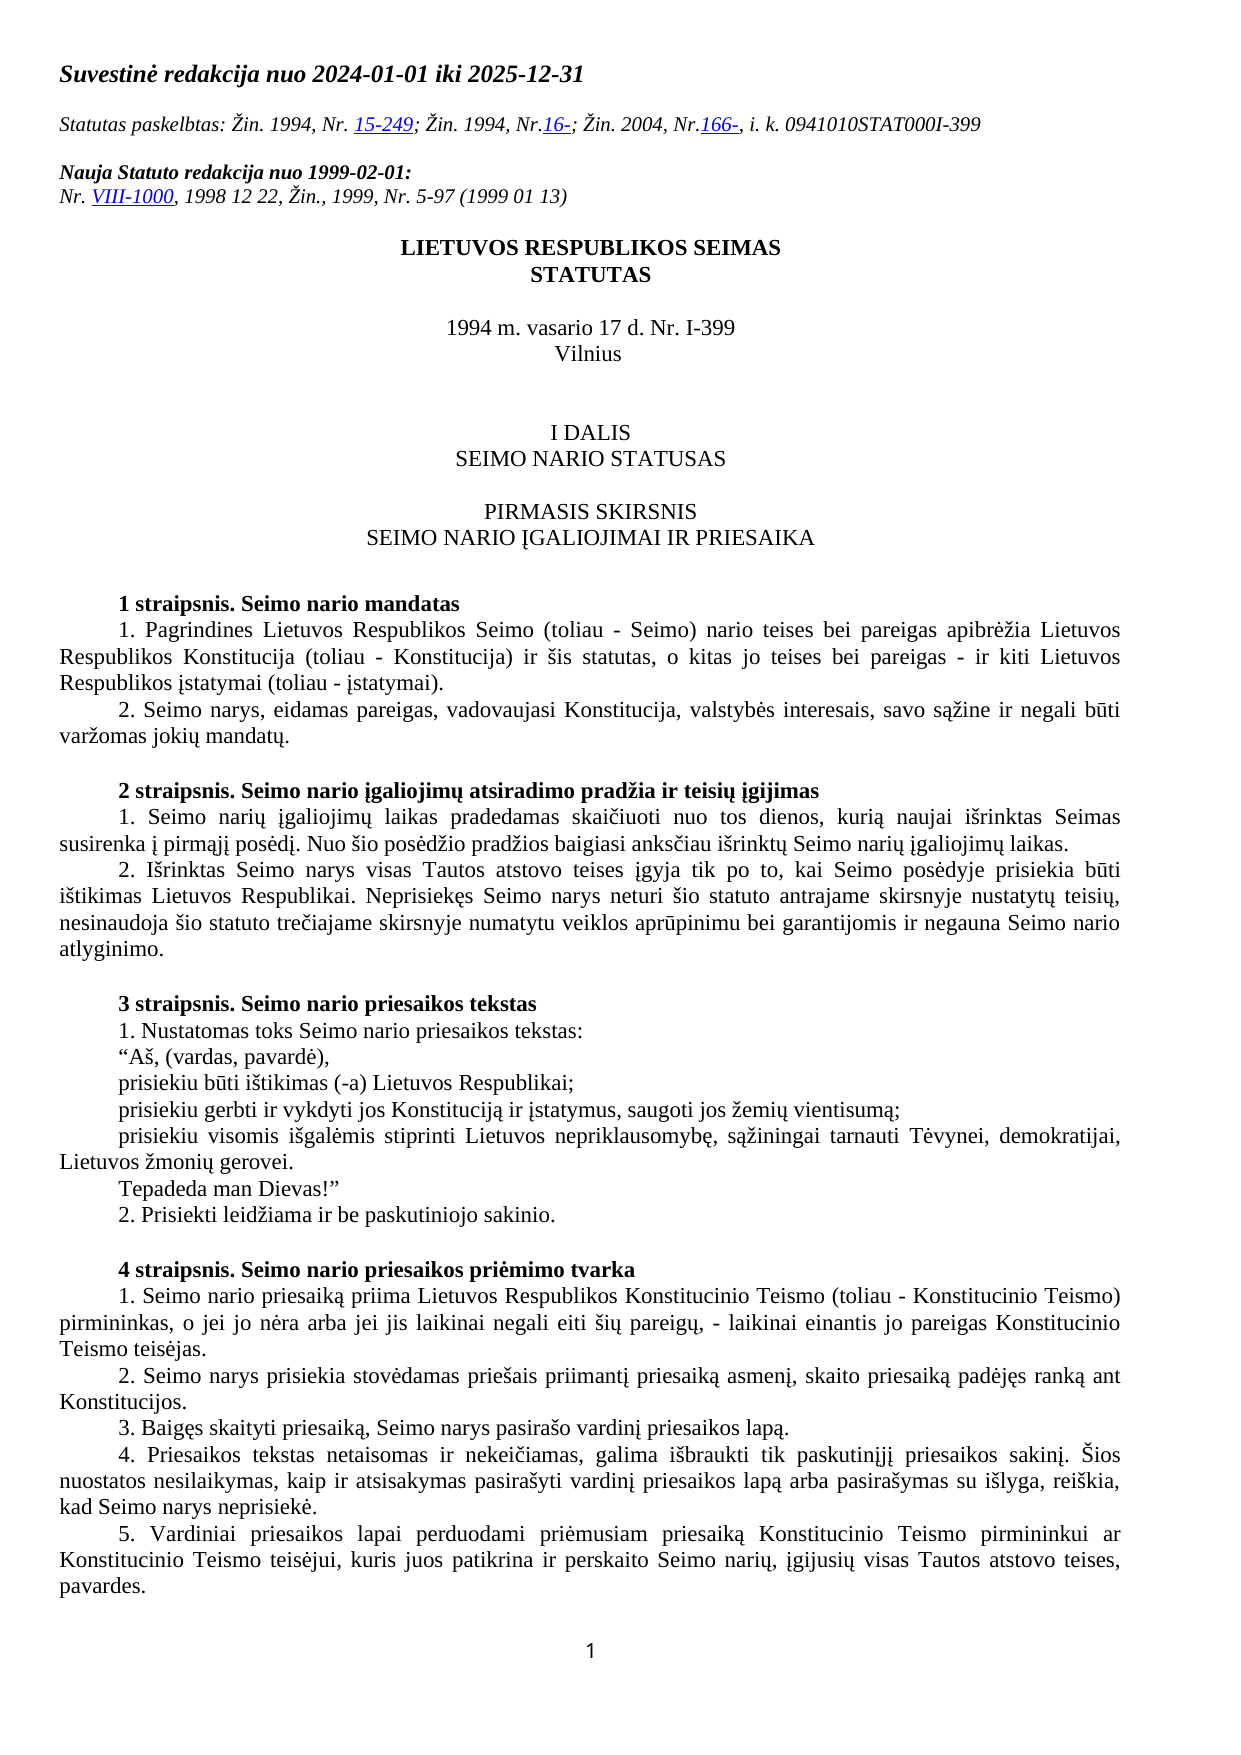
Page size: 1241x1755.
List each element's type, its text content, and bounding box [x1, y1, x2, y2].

text 1. Pagrindines Lietuvos Respublikos Seimo (toliau - Seimo) nario teises bei pareigas apibrėžia Lietuvos Respublikos Konstitucija (toliau - Konstitucija) ir šis statutas, o kitas jo teises bei pareigas - ir kiti Lietuvos Respublikos įstatymai (toliau - įstatymai). [59, 617, 1122, 696]
text 2. Prisiekti leidžiama ir be paskutiniojo sakinio. [59, 1201, 1122, 1227]
text 2. Išrinktas Seimo narys visas Tautos atstovo teises įgyja tik po to, kai Seimo posėdyje prisiekia būti ištikimas Lietuvos Respublikai. Neprisiekęs Seimo narys neturi šio statuto antrajame skirsnyje nustatytų teisių, nesinaudoja šio statuto trečiajame skirsnyje numatytu veiklos aprūpinimu bei garantijomis ir negauna Seimo nario atlyginimo. [59, 856, 1122, 962]
text 1994 m. vasario 17 d. Nr. I-399 [59, 313, 1122, 340]
text 1. Seimo nario priesaiką priima Lietuvos Respublikos Konstitucinio Teismo (toliau - Konstitucinio Teismo) pirmininkas, o jei jo nėra arba jei jis laikinai negali eiti šių pareigų, - laikinai einantis jo pareigas Konstitucinio Teismo teisėjas. [59, 1283, 1122, 1362]
text 3. Baigęs skaityti priesaiką, Seimo narys pasirašo vardinį priesaikos lapą. [59, 1414, 1122, 1441]
text Tepadeda man Dievas!” [59, 1175, 1122, 1201]
text 2 straipsnis. Seimo nario įgaliojimų atsiradimo pradžia ir teisių įgijimas [59, 777, 1122, 803]
text “Aš, (vardas, pavardė), [59, 1043, 1122, 1069]
text 3 straipsnis. Seimo nario priesaikos tekstas [59, 990, 1122, 1017]
text 2. Seimo narys prisiekia stovėdamas priešais priimantį priesaiką asmenį, skaito priesaiką padėjęs ranką ant Konstitucijos. [59, 1362, 1122, 1414]
text Nauja Statuto redakcija nuo 1999-02-01: [59, 160, 1122, 184]
text Statutas paskelbtas: Žin. 1994, Nr. 15-249; Žin. 1994, Nr.16-; Žin. 2004, Nr.166-, i. k. 0941010STAT000I-399 [59, 112, 1122, 136]
text 1 straipsnis. Seimo nario mandatas [59, 590, 1122, 617]
text 5. Vardiniai priesaikos lapai perduodami priėmusiam priesaiką Konstitucinio Teismo pirmininkui ar Konstitucinio Teismo teisėjui, kuris juos patikrina ir perskaito Seimo narių, įgijusių visas Tautos atstovo teises, pavardes. [59, 1520, 1122, 1599]
text 1. Seimo narių įgaliojimų laikas pradedamas skaičiuoti nuo tos dienos, kurią naujai išrinktas Seimas susirenka į pirmąjį posėdį. Nuo šio posėdžio pradžios baigiasi anksčiau išrinktų Seimo narių įgaliojimų laikas. [59, 803, 1122, 856]
text 2. Seimo narys, eidamas pareigas, vadovaujasi Konstitucija, valstybės interesais, savo sąžine ir negali būti varžomas jokių mandatų. [59, 696, 1122, 748]
text prisiekiu visomis išgalėmis stiprinti Lietuvos nepriklausomybę, sąžiningai tarnauti Tėvynei, demokratijai, Lietuvos žmonių gerovei. [59, 1122, 1122, 1175]
text 4. Priesaikos tekstas netaisomas ir nekeičiamas, galima išbraukti tik paskutinįjį priesaikos sakinį. Šios nuostatos nesilaikymas, kaip ir atsisakymas pasirašyti vardinį priesaikos lapą arba pasirašymas su išlyga, reiškia, kad Seimo narys neprisiekė. [59, 1441, 1122, 1520]
text Vilnius [59, 340, 1122, 366]
text prisiekiu gerbti ir vykdyti jos Konstituciją ir įstatymus, saugoti jos žemių vientisumą; [59, 1096, 1122, 1122]
text LIETUVOS RESPUBLIKOS SEIMAS [59, 234, 1122, 261]
text I DALIS [59, 419, 1122, 445]
text PIRMASIS SKIRSNIS [59, 498, 1122, 524]
text Suvestinė redakcija nuo 2024-01-01 iki 2025-12-31 [59, 59, 1122, 88]
text Nr. VIII-1000, 1998 12 22, Žin., 1999, Nr. 5-97 (1999 01 13) [59, 184, 1122, 208]
text STATUTAS [59, 261, 1122, 287]
text 1. Nustatomas toks Seimo nario priesaikos tekstas: [59, 1017, 1122, 1043]
text SEIMO NARIO STATUSAS [59, 445, 1122, 472]
text prisiekiu būti ištikimas (-a) Lietuvos Respublikai; [59, 1069, 1122, 1096]
text 4 straipsnis. Seimo nario priesaikos priėmimo tvarka [59, 1256, 1122, 1283]
text SEIMO NARIO ĮGALIOJIMAI IR PRIESAIKA [59, 524, 1122, 551]
